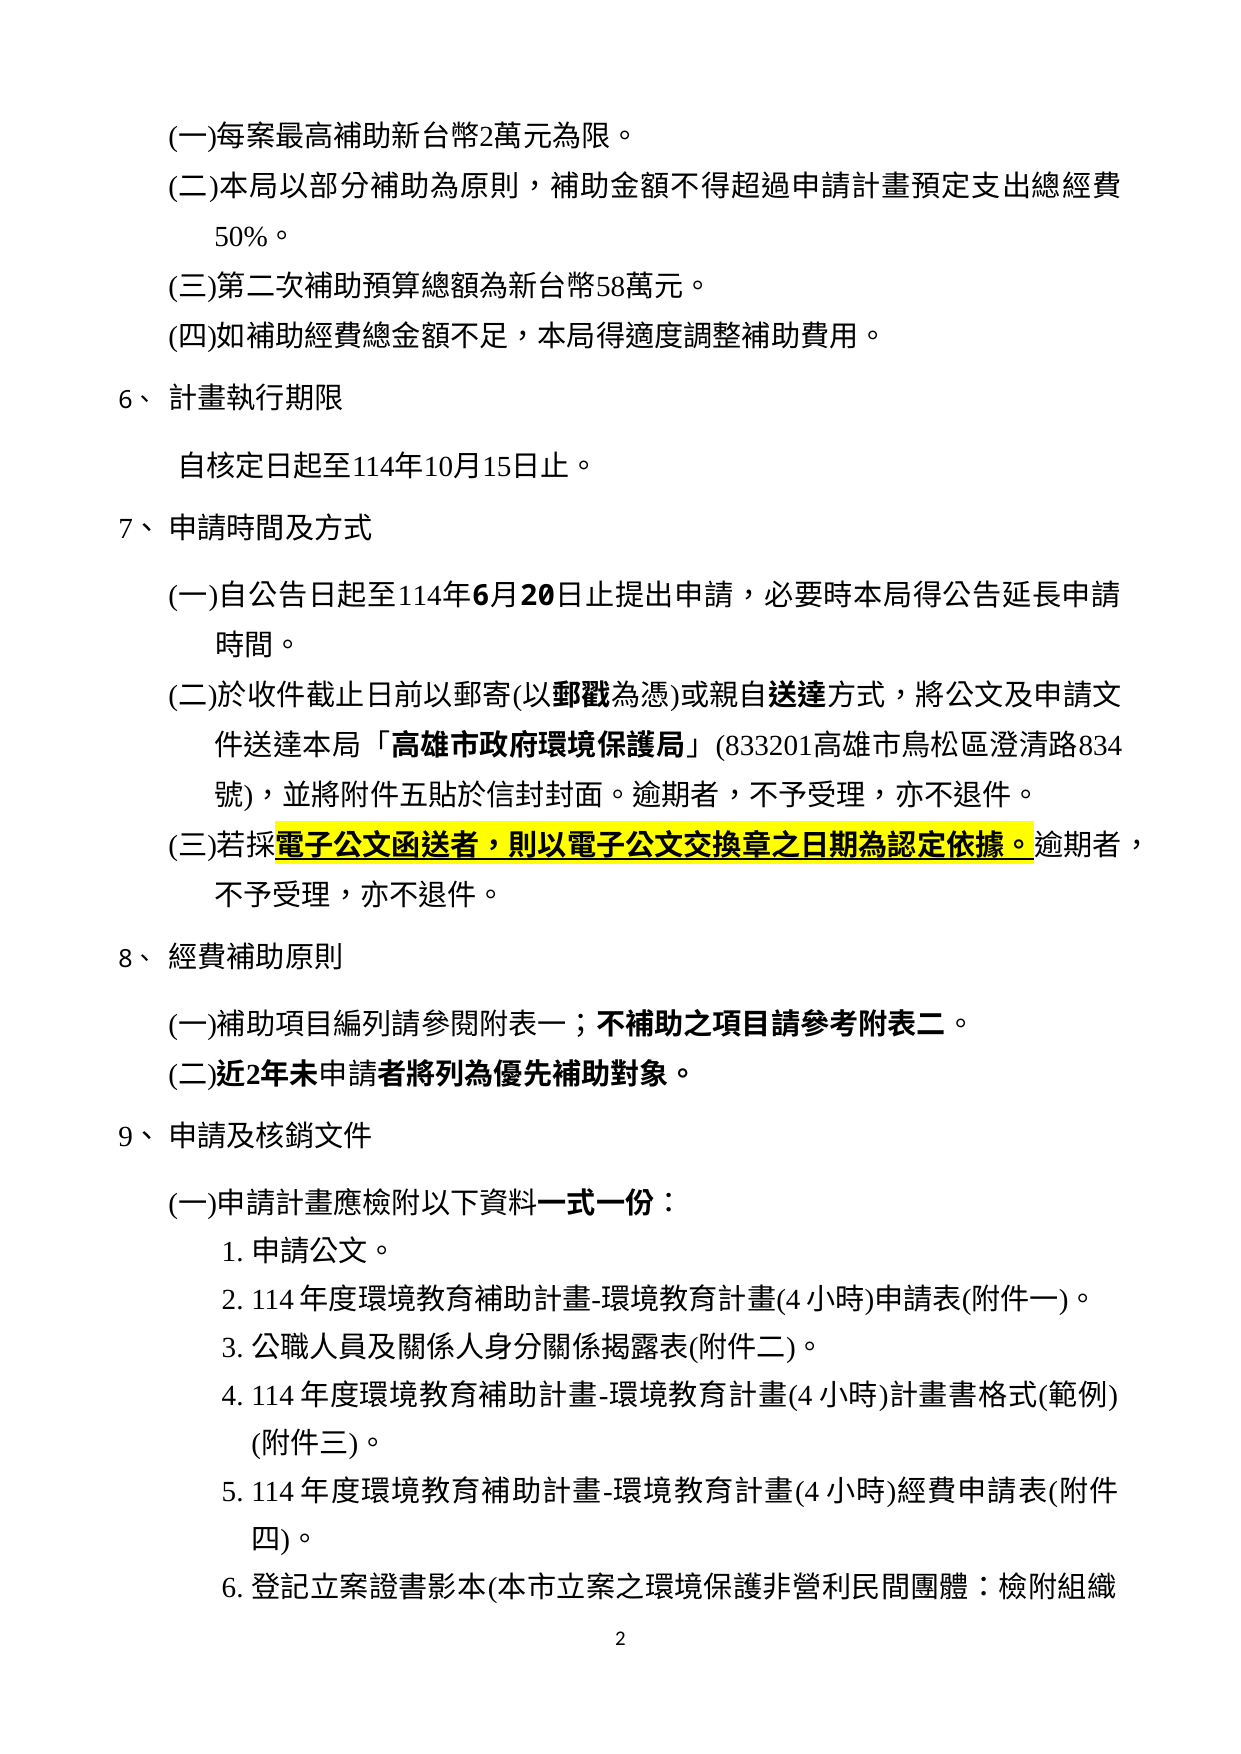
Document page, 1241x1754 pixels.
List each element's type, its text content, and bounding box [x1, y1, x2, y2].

list 114年度環境教育補助計畫-環境教育計畫(4小時)經費申請表(附件四)。 [221, 1463, 1118, 1559]
list 申請時間及方式 [118, 505, 1118, 546]
text (一)自公告日起至114年6月20日止提出申請，必要時本局得公告延長申請時間。 [168, 565, 1122, 665]
text (二)於收件截止日前以郵寄(以郵戳為憑)或親自送達方式，將公文及申請文件送達本局「高雄市政府環境保護局」(833201高雄市鳥松區澄清路834號)，並將附件五貼於信封封面。逾期者，不予受理，亦不退件。 [168, 665, 1122, 815]
list 114年度環境教育補助計畫-環境教育計畫(4小時)計畫書格式(範例)(附件三)。 [221, 1367, 1118, 1463]
text (二)本局以部分補助為原則，補助金額不得超過申請計畫預定支出總經費50%。 [168, 157, 1122, 257]
text (四)如補助經費總金額不足，本局得適度調整補助費用。 [168, 307, 1122, 357]
text (一)申請計畫應檢附以下資料一式一份： [168, 1173, 1122, 1223]
list 登記立案證書影本(本市立案之環境保護非營利民間團體：檢附組織 [221, 1559, 1118, 1607]
list 經費補助原則 [118, 934, 1118, 976]
list 申請及核銷文件 [118, 1113, 1118, 1155]
list 公職人員及關係人身分關係揭露表(附件二)。 [221, 1319, 1118, 1367]
list 申請公文。 [221, 1223, 1118, 1271]
text (一)補助項目編列請參閱附表一；不補助之項目請參考附表二。 [168, 994, 1122, 1044]
text (一)每案最高補助新台幣2萬元為限。 [168, 107, 1122, 157]
list 114年度環境教育補助計畫-環境教育計畫(4小時)申請表(附件一)。 [221, 1271, 1118, 1319]
text 自核定日起至114年10月15日止。 [177, 436, 1122, 486]
list 計畫執行期限 [118, 376, 1118, 417]
text (三)若採電子公文函送者，則以電子公文交換章之日期為認定依據。逾期者，不予受理，亦不退件。 [168, 815, 1122, 915]
text (三)第二次補助預算總額為新台幣58萬元。 [168, 257, 1122, 307]
text (二)近2年未申請者將列為優先補助對象。 [168, 1044, 1122, 1094]
